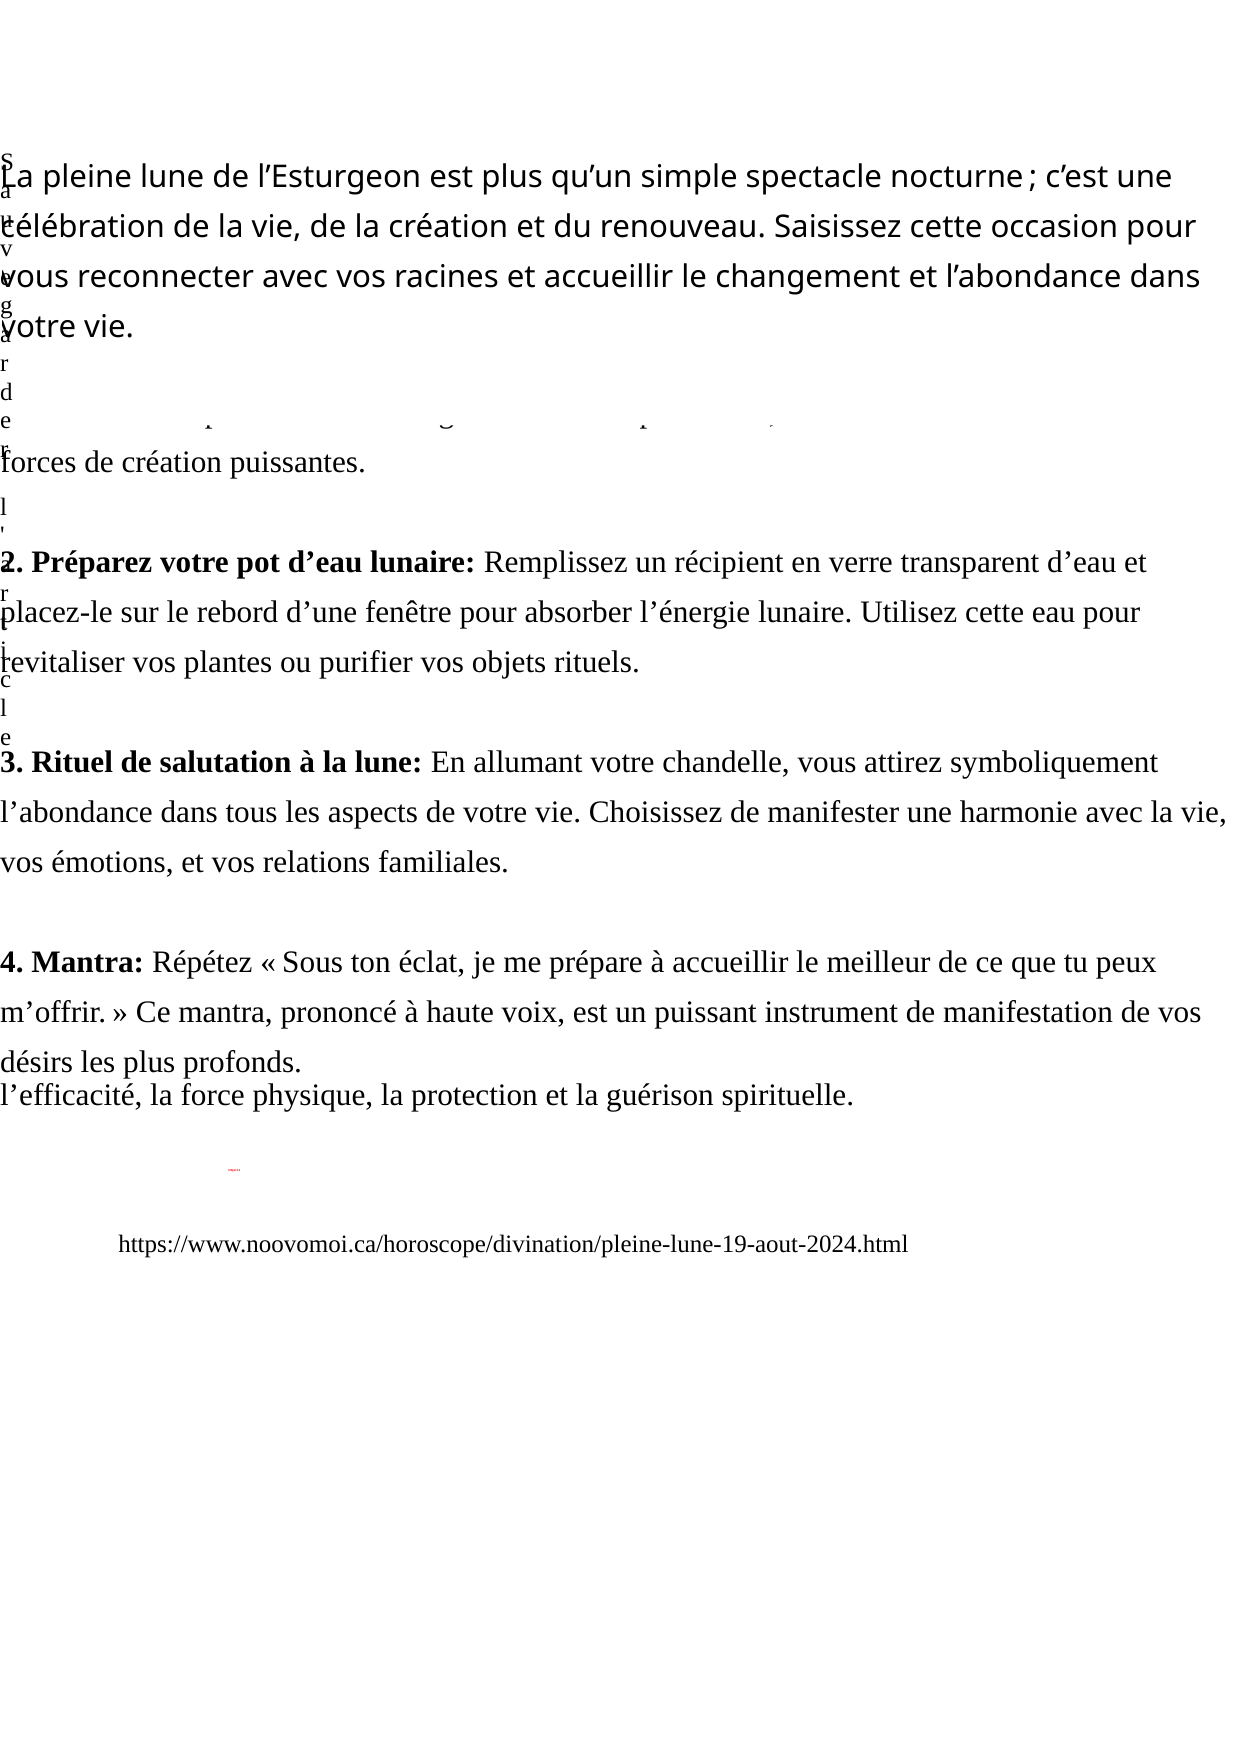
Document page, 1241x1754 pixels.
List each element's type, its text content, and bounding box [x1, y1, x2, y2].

text 1. Allumez une bougie argentée: Symbole de vos ancêtres et de l’arbre généalogique familial, cette couleur inspire et invite la magie lunaire et le plan astral, où nos émotions deviennent des forces de création puissantes. [2, 426, 1240, 479]
text 2. Préparez votre pot d’eau lunaire: Remplissez un récipient en verre transparent d’eau et placez-le sur le rebord d’une fenêtre pour absorber l’énergie lunaire. Utilisez cette eau pour revitaliser vos plantes ou purifier vos objets rituels. [2, 529, 1240, 679]
text 3. Rituel de salutation à la lune: En allumant votre chandelle, vous attirez symboliquement l’abondance dans tous les aspects de votre vie. Choisissez de manifester une harmonie avec la vie, vos émotions, et vos relations familiales. [0, 729, 1240, 879]
text 4. Mantra: Répétez « Sous ton éclat, je me prépare à accueillir le meilleur de ce que tu peux m’offrir. » Ce mantra, prononcé à haute voix, est un puissant instrument de manifestation de vos désirs les plus profonds. [0, 929, 1240, 1079]
text https://www.noovomoi.ca/horoscope/divination/pleine-lune-19-aout-2024.html [118, 1229, 1122, 1258]
text C’est une période pour libérer les sentiments de culpabilité et de trahison, tout en embrassant l’efficacité, la force physique, la protection et la guérison spirituelle. [0, 1079, 1240, 1112]
text La pleine lune de l’Esturgeon est plus qu’un simple spectacle nocturne ; c’est une célébration de la vie, de la création et du renouveau. Saisissez cette occasion pour vous reconnecter avec vos racines et accueillir le changement et l’abondance dans votre vie. [2, 147, 1240, 347]
